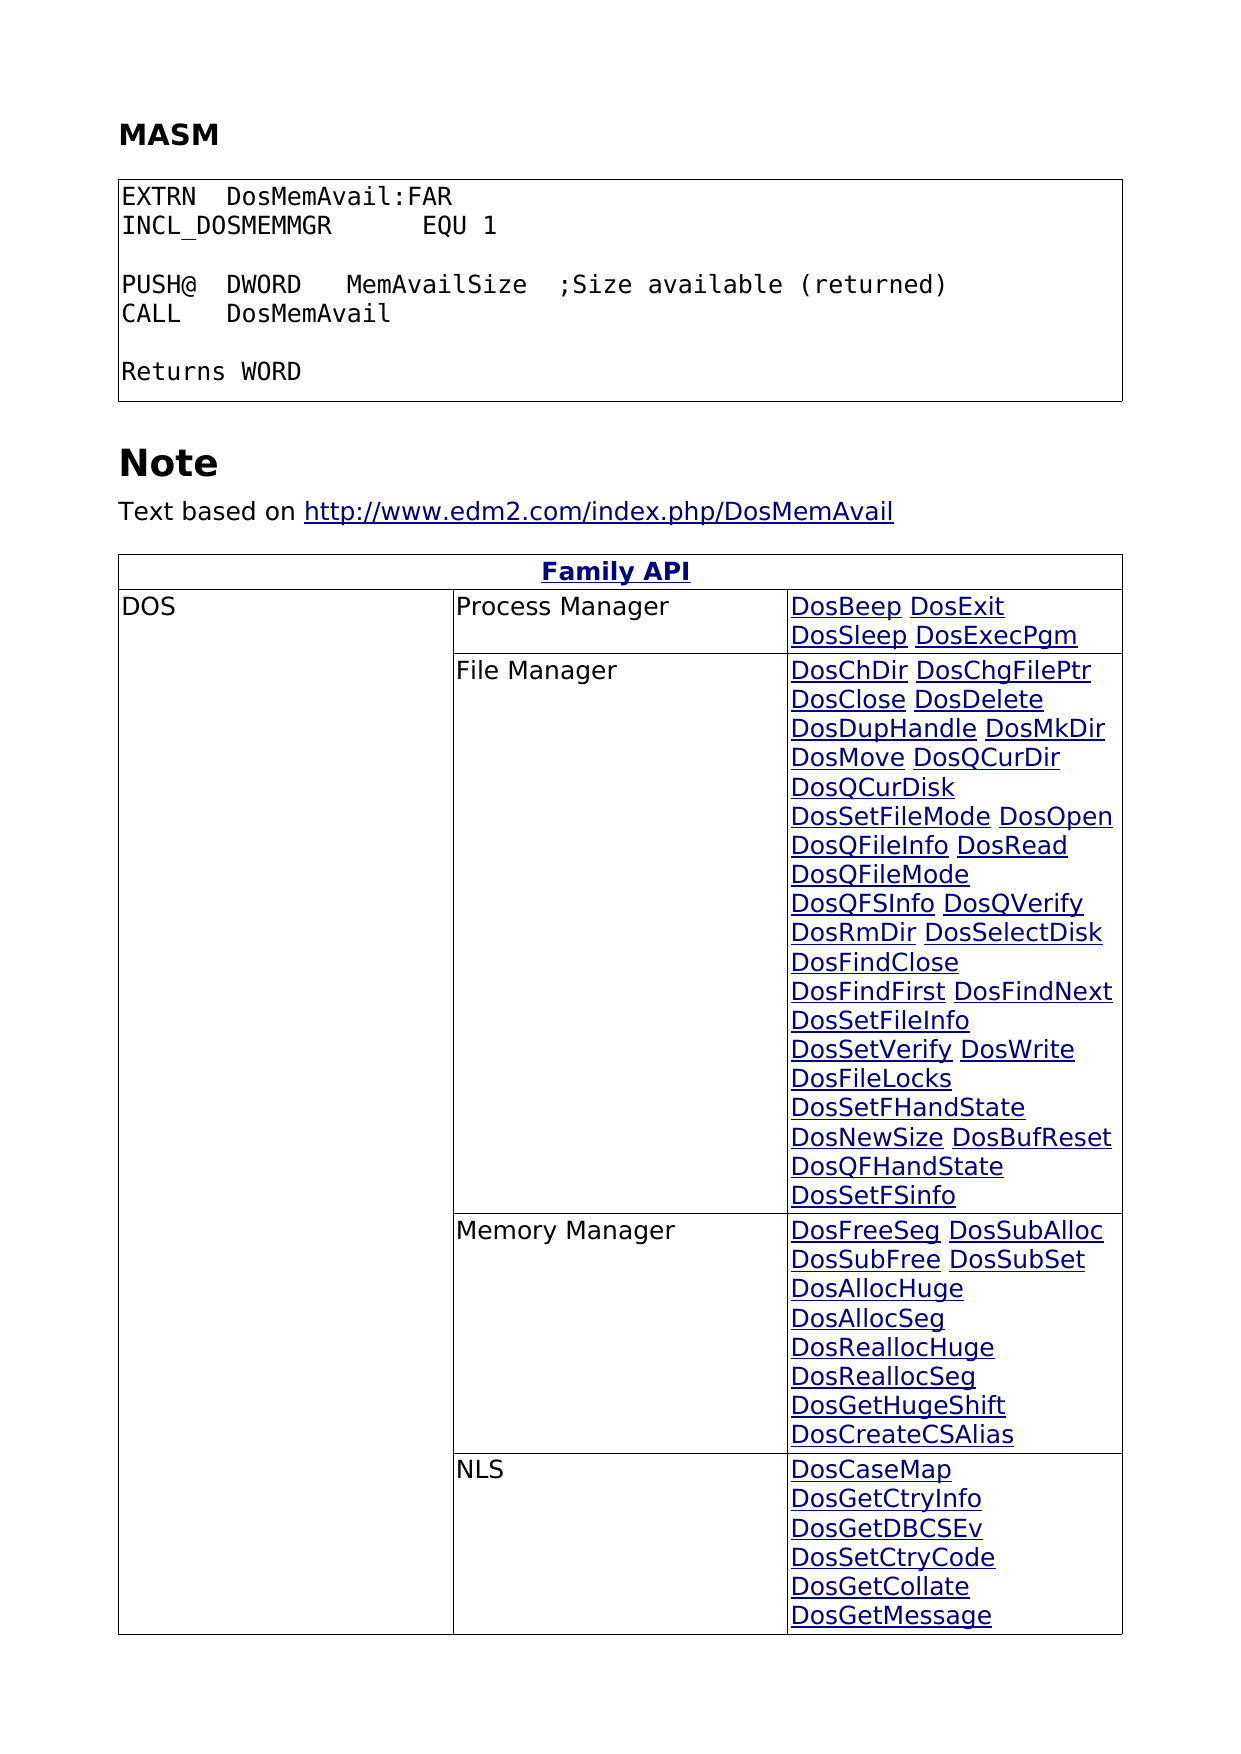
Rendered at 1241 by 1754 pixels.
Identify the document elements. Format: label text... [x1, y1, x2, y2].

table_cell NLS [454, 1454, 787, 1633]
table_cell DosBeep DosExit DosSleep DosExecPgm [788, 590, 1122, 653]
table_cell Memory Manager [454, 1214, 787, 1452]
table_cell Process Manager [454, 590, 787, 653]
table_cell DosChDir DosChgFilePtr DosClose DosDelete DosDupHandle DosMkDir DosMove DosQCurDir DosQCurDisk DosSetFileMode DosOpen DosQFileInfo DosRead DosQFileMode DosQFSInfo DosQVerify DosRmDir DosSelectDisk DosFindClose DosFindFirst DosFindNext DosSetFileInfo DosSetVerify DosWrite DosFileLocks DosSetFHandState DosNewSize DosBufReset DosQFHandState DosSetFSinfo [788, 654, 1122, 1213]
table_cell DosCaseMap DosGetCtryInfo DosGetDBCSEv DosSetCtryCode DosGetCollate DosGetMessage [788, 1454, 1122, 1633]
text Text based on http://www.edm2.com/index.php/DosMemAvail [118, 497, 1122, 526]
subtitle Note [118, 441, 1122, 485]
table_cell File Manager [454, 654, 787, 1213]
table_cell DOS [119, 590, 453, 1633]
table_header EXTRN DosMemAvail:FAR INCL_DOSMEMMGR EQU 1 PUSH@ DWORD MemAvailSize ;Size available (returned) CALL DosMemAvail Returns WORD [119, 180, 1122, 401]
subtitle MASM [118, 118, 1122, 152]
table_header Family API [119, 555, 1122, 589]
table_cell DosFreeSeg DosSubAlloc DosSubFree DosSubSet DosAllocHuge DosAllocSeg DosReallocHuge DosReallocSeg DosGetHugeShift DosCreateCSAlias [788, 1214, 1122, 1452]
